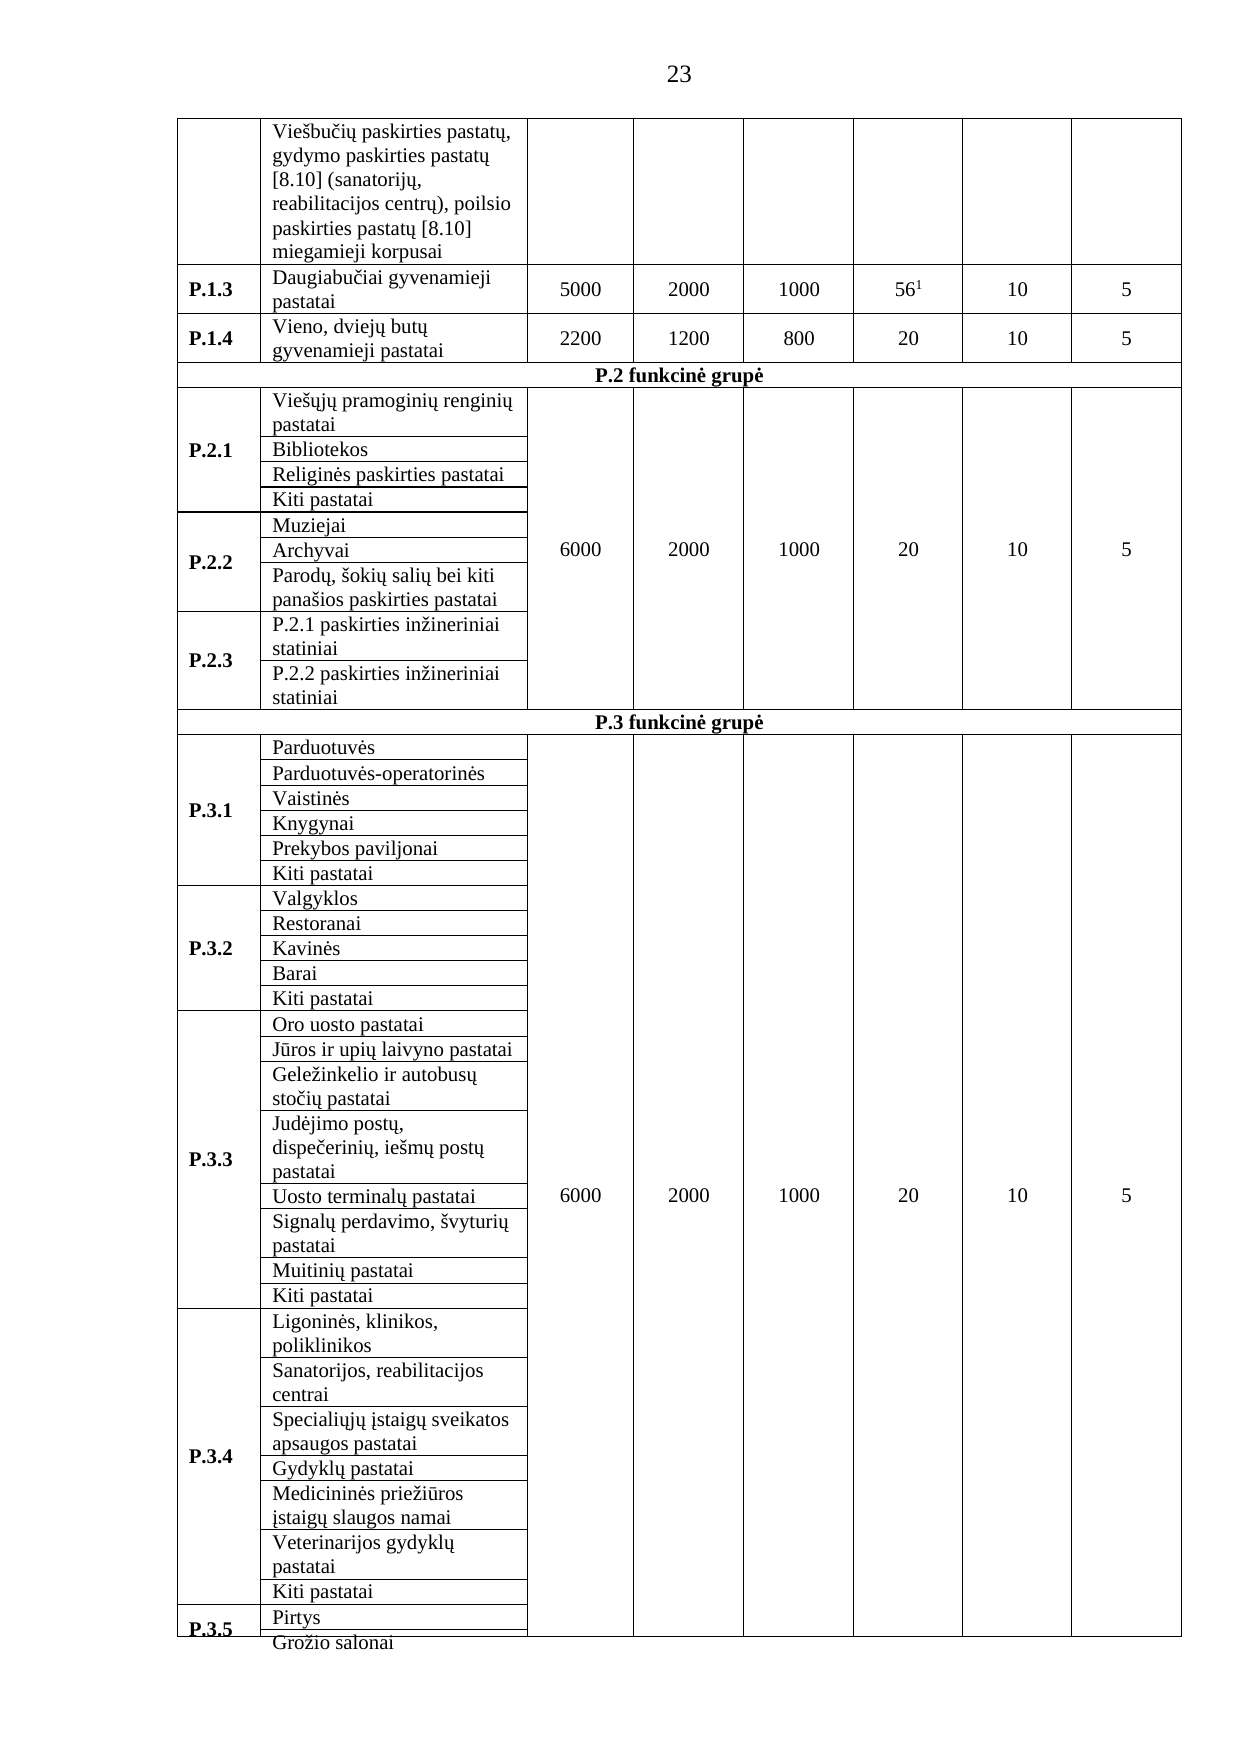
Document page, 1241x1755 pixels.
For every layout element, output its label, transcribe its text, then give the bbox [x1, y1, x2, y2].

table_cell Jūros ir upių laivyno pastatai [261, 1037, 527, 1061]
table_cell P.2.1 [178, 388, 260, 511]
table_cell [854, 119, 962, 263]
table_cell [634, 119, 743, 263]
table_cell P.2.1 paskirties inžineriniai statiniai [261, 612, 527, 660]
table_cell [1072, 119, 1181, 263]
table_cell Restoranai [261, 911, 527, 935]
table_cell P.3.1 [178, 735, 260, 885]
table_cell Kiti pastatai [261, 1284, 527, 1307]
table_cell 5 [1072, 388, 1181, 709]
table_cell 20 [854, 314, 962, 362]
table_cell 2000 [634, 388, 743, 709]
table_cell Parduotuvės-operatorinės [261, 760, 527, 784]
table_cell [528, 119, 633, 263]
table_cell Geležinkelio ir autobusų stočių pastatai [261, 1062, 527, 1110]
table_cell P.2.3 [178, 612, 260, 709]
table_cell Muitinių pastatai [261, 1258, 527, 1282]
table_cell Grožio salonai [261, 1630, 527, 1636]
table_cell P.2.2 [178, 513, 260, 611]
table_cell [963, 119, 1071, 263]
table_cell Gydyklų pastatai [261, 1456, 527, 1480]
table_cell P.3 funkcinė grupė [178, 710, 1181, 734]
table_cell Viešųjų pramoginių renginių pastatai [261, 388, 527, 436]
table_cell P.3.3 [178, 1011, 260, 1307]
table_cell Barai [261, 961, 527, 985]
table_cell Signalų perdavimo, švyturių pastatai [261, 1209, 527, 1257]
table_cell 20 [854, 388, 962, 709]
table_cell P.3.5 [178, 1605, 260, 1636]
table_cell Kavinės [261, 936, 527, 960]
table_cell Prekybos paviljonai [261, 836, 527, 860]
table_cell Kiti pastatai [261, 986, 527, 1010]
table_cell Sanatorijos, reabilitacijos centrai [261, 1358, 527, 1406]
table_cell 5 [1072, 735, 1181, 1636]
table_cell 1000 [744, 388, 853, 709]
table_cell P.1.4 [178, 314, 260, 362]
table_cell P.2 funkcinė grupė [178, 363, 1181, 387]
table_cell Kiti pastatai [261, 488, 527, 511]
table_cell Pirtys [261, 1605, 527, 1629]
table_cell Specialiųjų įstaigų sveikatos apsaugos pastatai [261, 1407, 527, 1455]
table_cell Religinės paskirties pastatai [261, 462, 527, 486]
table_cell Muziejai [261, 513, 527, 537]
table_cell Daugiabučiai gyvenamieji pastatai [261, 265, 527, 313]
table_cell Kiti pastatai [261, 861, 527, 885]
table_cell [744, 119, 853, 263]
table_cell 10 [963, 314, 1071, 362]
table_cell Bibliotekos [261, 437, 527, 461]
table_cell Kiti pastatai [261, 1580, 527, 1603]
table_cell Archyvai [261, 538, 527, 562]
table_cell 2000 [634, 735, 743, 1636]
table_cell Valgyklos [261, 886, 527, 910]
table_cell Parodų, šokių salių bei kiti panašios paskirties pastatai [261, 563, 527, 611]
table_cell Parduotuvės [261, 735, 527, 759]
table_cell 10 [963, 735, 1071, 1636]
table_cell 6000 [528, 735, 633, 1636]
table_cell [178, 119, 260, 263]
table_cell Knygynai [261, 811, 527, 835]
table_cell 2000 [634, 265, 743, 313]
table_cell Viešbučių paskirties pastatų, gydymo paskirties pastatų [8.10] (sanatorijų, reabilitacijos centrų), poilsio paskirties pastatų [8.10] miegamieji korpusai [261, 119, 527, 263]
table_cell Uosto terminalų pastatai [261, 1184, 527, 1208]
table_cell 10 [963, 265, 1071, 313]
table_cell 5000 [528, 265, 633, 313]
table_cell 5 [1072, 265, 1181, 313]
table_cell Vieno, dviejų butų gyvenamieji pastatai [261, 314, 527, 362]
table_cell 561 [854, 265, 962, 313]
table_cell Veterinarijos gydyklų pastatai [261, 1530, 527, 1578]
table_cell P.3.2 [178, 886, 260, 1010]
table_cell P.2.2 paskirties inžineriniai statiniai [261, 661, 527, 709]
table_cell Ligoninės, klinikos, poliklinikos [261, 1309, 527, 1357]
table_cell 6000 [528, 388, 633, 709]
table_cell Medicininės priežiūros įstaigų slaugos namai [261, 1481, 527, 1529]
table_cell Oro uosto pastatai [261, 1011, 527, 1036]
table_cell Judėjimo postų, dispečerinių, iešmų postų pastatai [261, 1111, 527, 1183]
table_cell 10 [963, 388, 1071, 709]
table_cell 5 [1072, 314, 1181, 362]
table_cell 20 [854, 735, 962, 1636]
table_cell 1000 [744, 265, 853, 313]
table_cell 800 [744, 314, 853, 362]
table_cell 2200 [528, 314, 633, 362]
table_cell 1200 [634, 314, 743, 362]
table_cell Vaistinės [261, 786, 527, 809]
table_cell 1000 [744, 735, 853, 1636]
table_cell P.3.4 [178, 1309, 260, 1603]
table_cell P.1.3 [178, 265, 260, 313]
